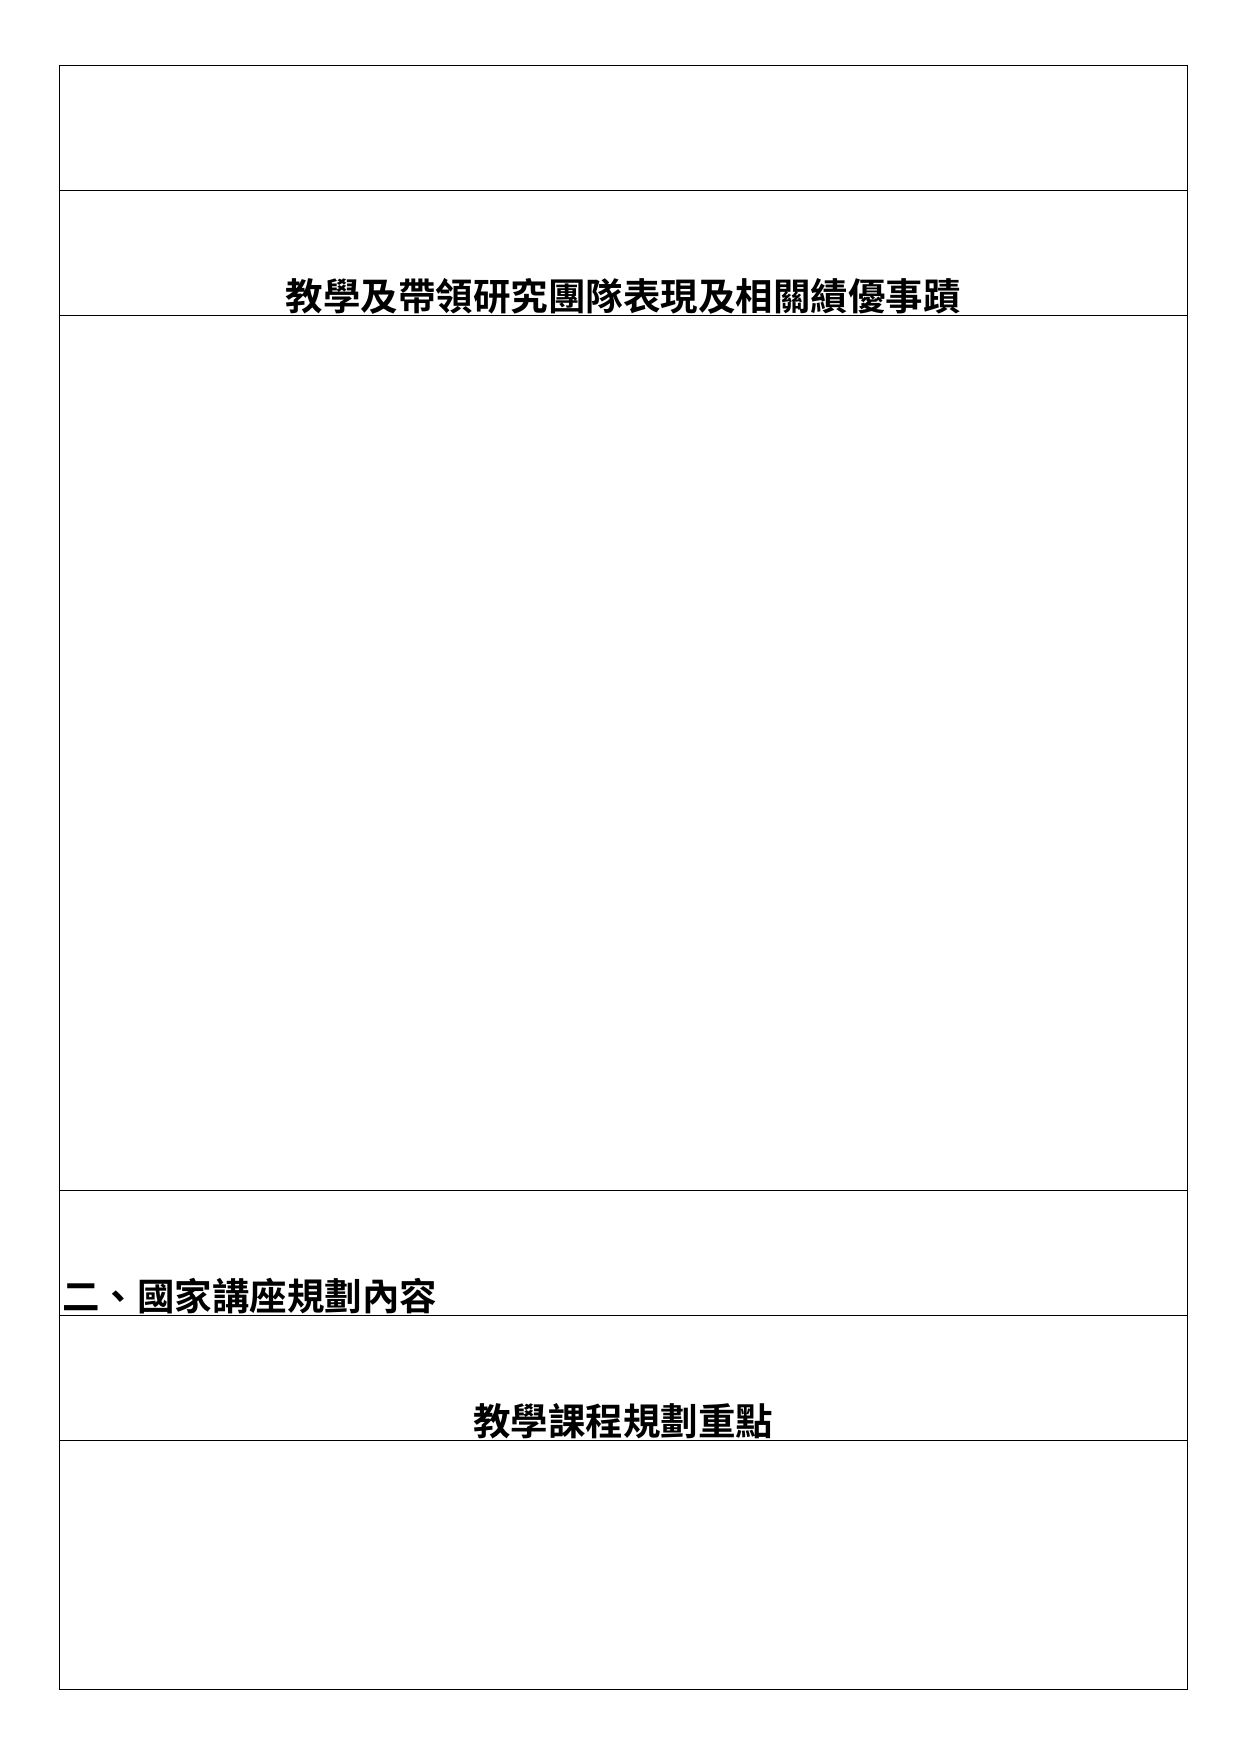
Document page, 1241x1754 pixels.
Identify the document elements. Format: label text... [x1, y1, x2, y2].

table_cell [60, 316, 1187, 1189]
table_cell 教學及帶領研究團隊表現及相關績優事蹟 [60, 191, 1187, 314]
table_cell 教學課程規劃重點 [60, 1316, 1187, 1439]
table_cell 二、國家講座規劃內容 [60, 1191, 1187, 1314]
table_cell [60, 66, 1187, 189]
table_cell [60, 1441, 1187, 1688]
